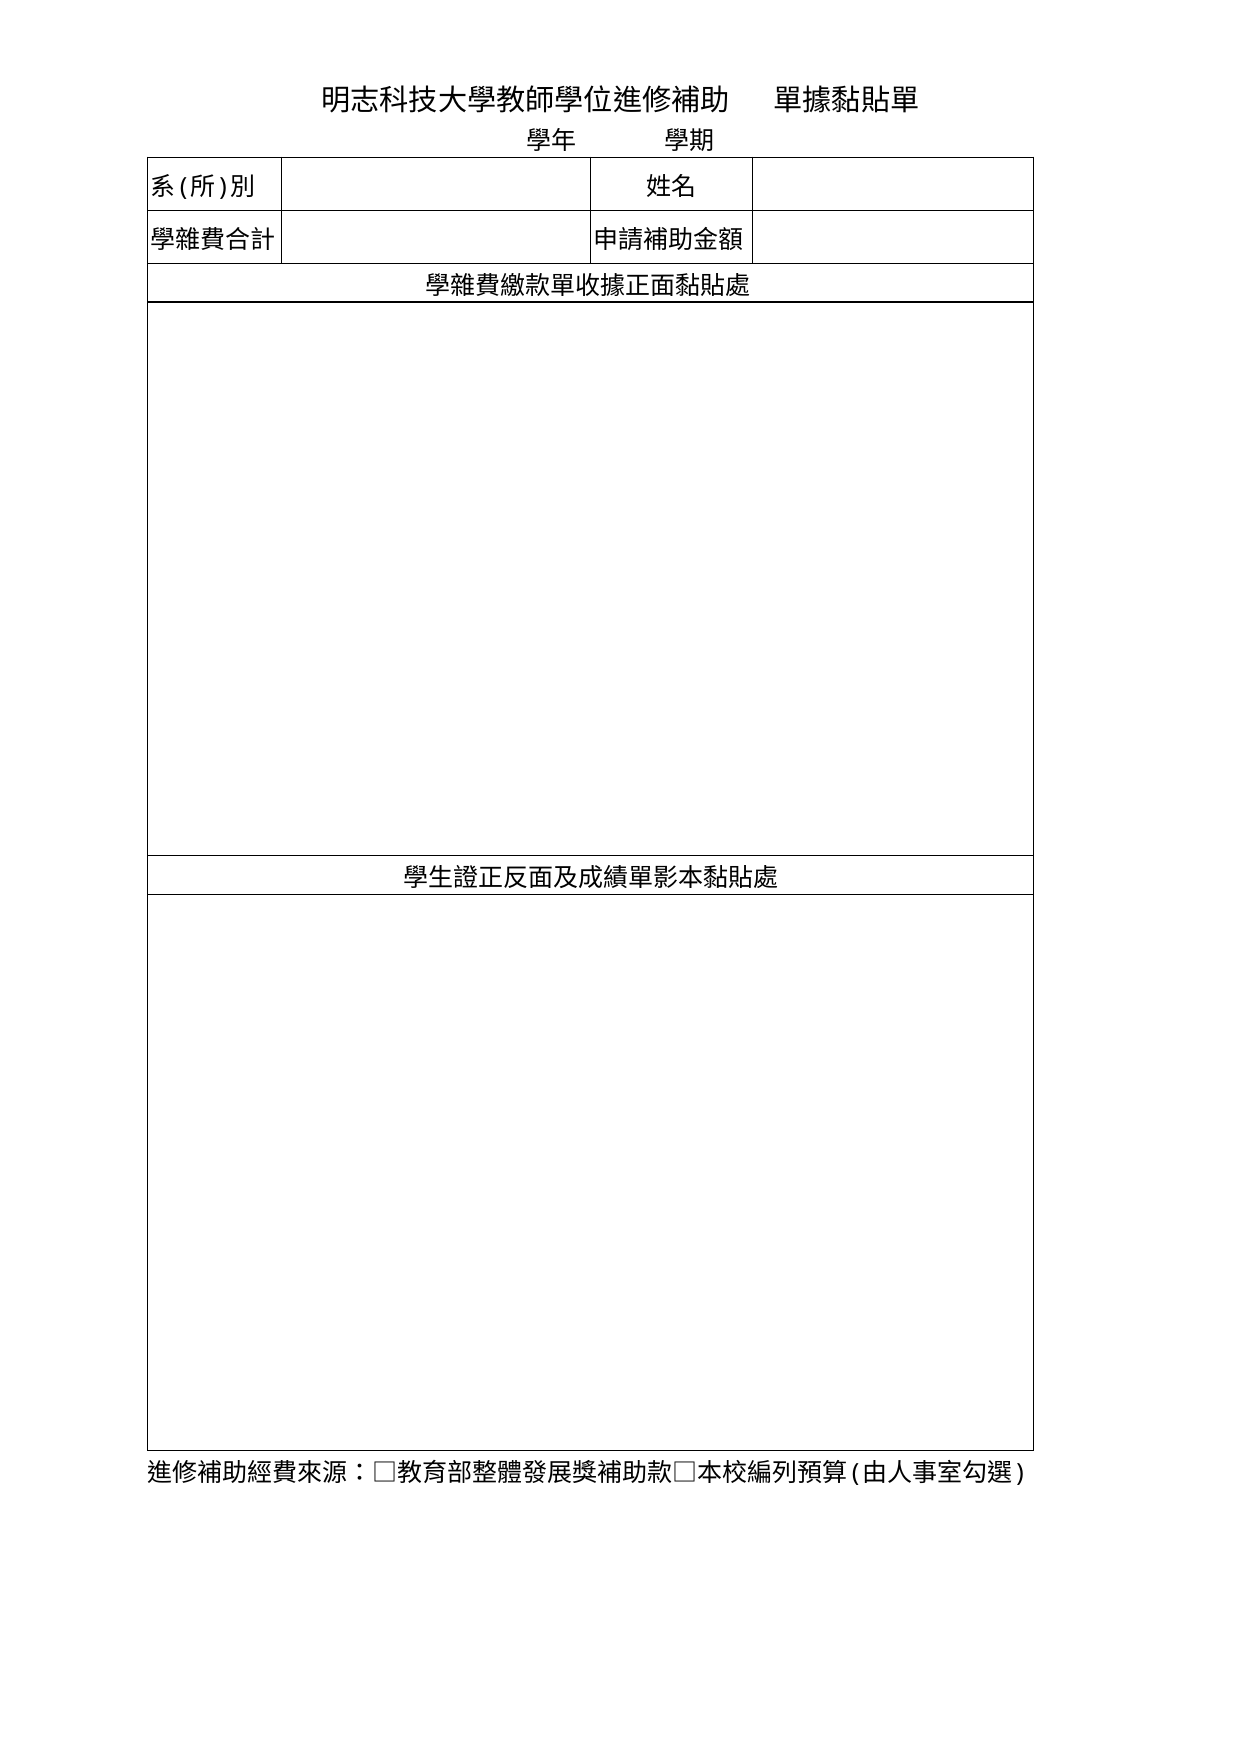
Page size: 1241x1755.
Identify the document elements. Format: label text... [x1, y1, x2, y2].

table_cell [148, 895, 1033, 1450]
table_cell [282, 211, 590, 263]
text 明志科技大學教師學位進修補助 單據黏貼單 [148, 77, 1093, 119]
table_cell 學生證正反面及成績單影本黏貼處 [148, 856, 1033, 893]
table_header 系(所)別 [148, 158, 281, 210]
text 進修補助經費來源：□教育部整體發展獎補助款□本校編列預算(由人事室勾選) [148, 1451, 1093, 1488]
table_cell 學雜費合計 [148, 211, 281, 263]
table_cell [753, 211, 1033, 263]
table_cell 申請補助金額 [591, 211, 752, 263]
table_header [753, 158, 1033, 210]
table_cell 學雜費繳款單收據正面黏貼處 [148, 264, 1033, 301]
table_cell [148, 303, 1033, 855]
text 學年 學期 [148, 119, 1093, 157]
table_header [282, 158, 590, 210]
table_header 姓名 [591, 158, 752, 210]
